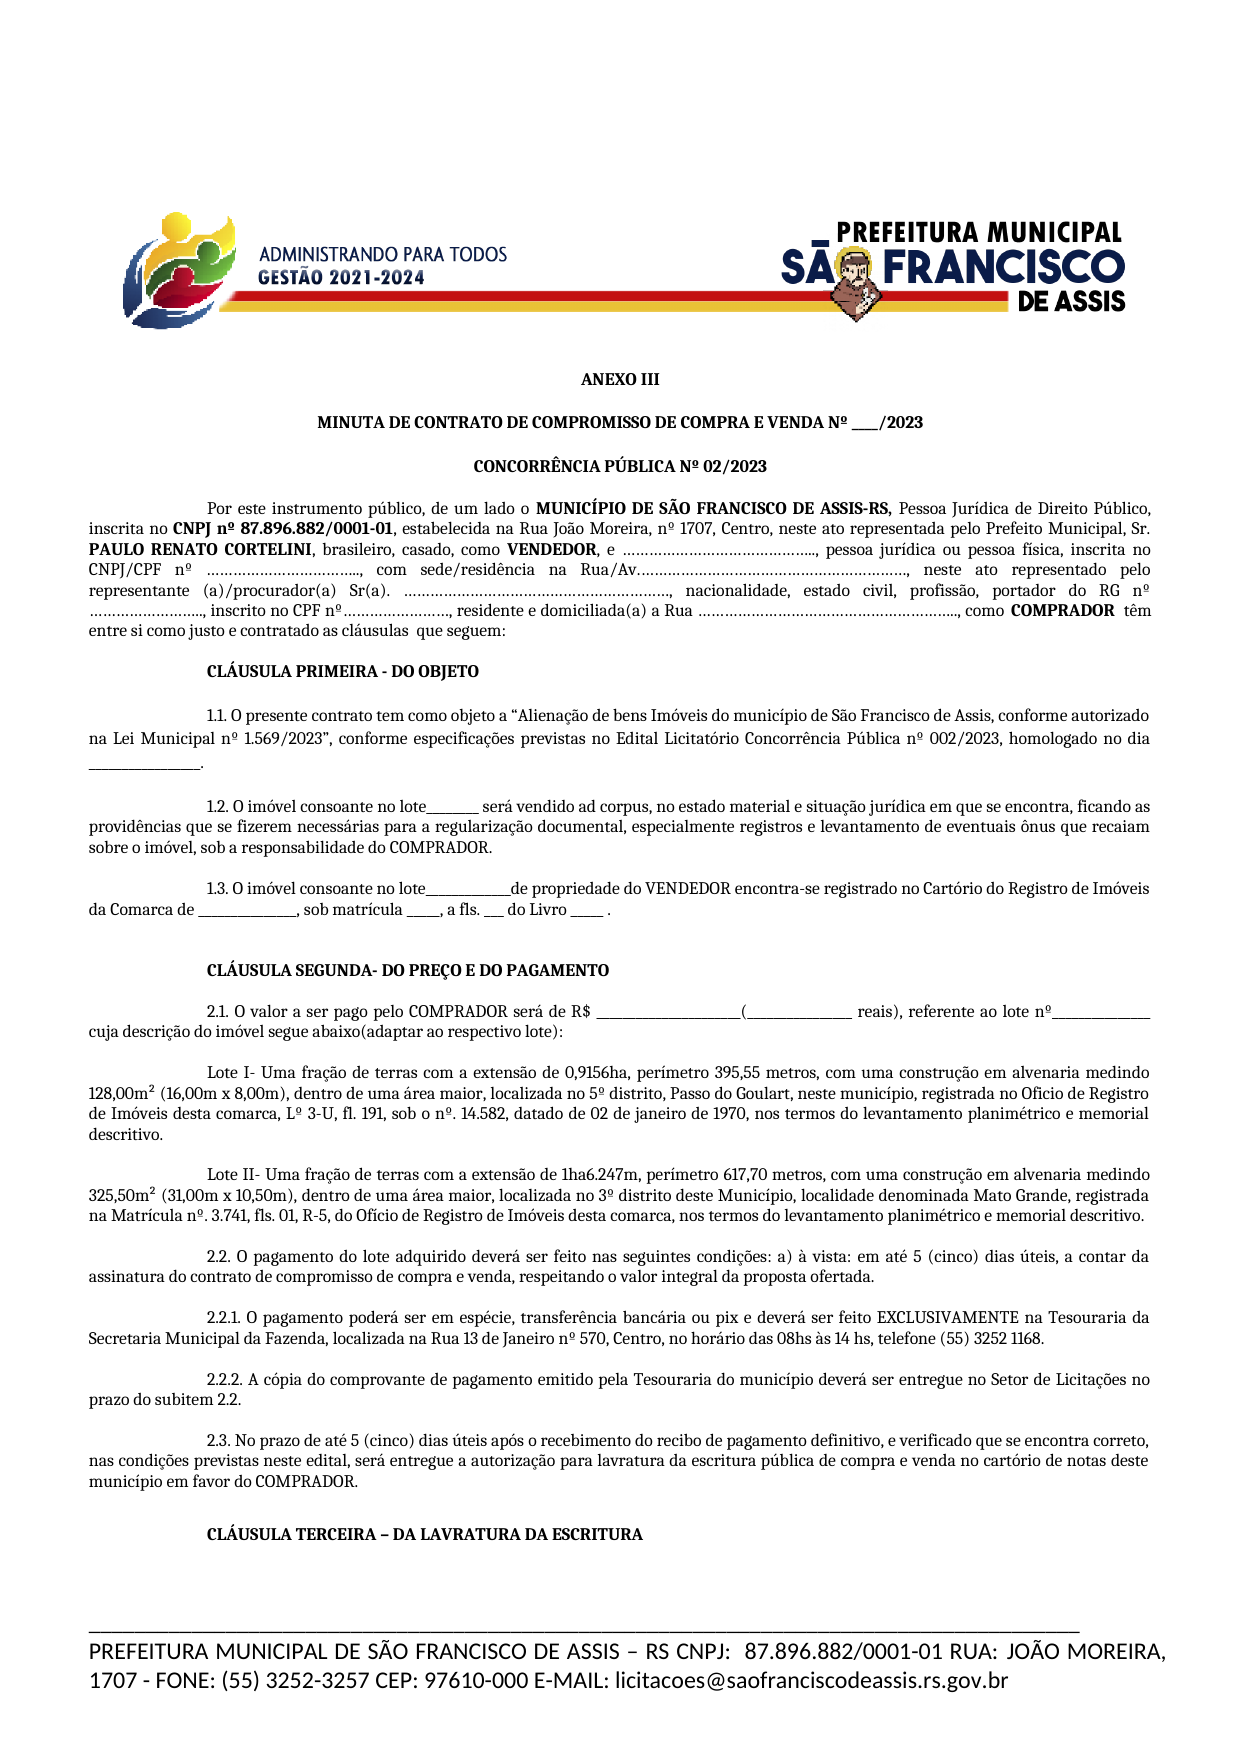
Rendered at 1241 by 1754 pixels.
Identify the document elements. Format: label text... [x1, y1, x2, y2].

text 1.3. O imóvel consoante no lote_____________de propriedade do VENDEDOR encontra-se registrado no Cartório do Registro de Imóveis da Comarca de _______________, sob matrícula _____, a fls. ___ do Livro _____ . [89, 878, 1152, 919]
text CLÁUSULA TERCEIRA – DA LAVRATURA DA ESCRITURA [89, 1524, 1152, 1545]
text CONCORRÊNCIA PÚBLICA Nº 02/2023 [89, 456, 1152, 477]
text 1.2. O imóvel consoante no lote________ será vendido ad corpus, no estado material e situação jurídica em que se encontra, ficando as providências que se fizerem necessárias para a regularização documental, especialmente registros e levantamento de eventuais ônus que recaiam sobre o imóvel, sob a responsabilidade do COMPRADOR. [89, 796, 1152, 858]
text Lote II- Uma fração de terras com a extensão de 1ha6.247m, perímetro 617,70 metros, com uma construção em alvenaria medindo 325,50m² (31,00m x 10,50m), dentro de uma área maior, localizada no 3º distrito deste Município, localidade denominada Mato Grande, registrada na Matrícula nº. 3.741, fls. 01, R-5, do Ofício de Registro de Imóveis desta comarca, nos termos do levantamento planimétrico e memorial descritivo. [89, 1165, 1152, 1226]
text Por este instrumento público, de um lado o MUNICÍPIO DE SÃO FRANCISCO DE ASSIS-RS, Pessoa Jurídica de Direito Público, inscrita no CNPJ nº 87.896.882/0001-01, estabelecida na Rua João Moreira, nº 1707, Centro, neste ato representada pelo Prefeito Municipal, Sr. PAULO RENATO CORTELINI, brasileiro, casado, como VENDEDOR, e …………………………………….., pessoa jurídica ou pessoa física, inscrita no CNPJ/CPF nº …………………………….., com sede/residência na Rua/Av.……………………………………………………, neste ato representado pelo representante (a)/procurador(a) Sr(a). ……………………………………………………, nacionalidade, estado civil, profissão, portador do RG nº …………………….., inscrito no CPF nº……………………, residente e domiciliada(a) a Rua ………………………………………………….., como COMPRADOR têm entre si como justo e contratado as cláusulas que seguem: [89, 498, 1152, 641]
text MINUTA DE CONTRATO DE COMPROMISSO DE COMPRA E VENDA Nº ____/2023 [89, 413, 1152, 433]
text 2.2.1. O pagamento poderá ser em espécie, transferência bancária ou pix e deverá ser feito EXCLUSIVAMENTE na Tesouraria da Secretaria Municipal da Fazenda, localizada na Rua 13 de Janeiro nº 570, Centro, no horário das 08hs às 14 hs, telefone (55) 3252 1168. [89, 1308, 1152, 1348]
text Lote I- Uma fração de terras com a extensão de 0,9156ha, perímetro 395,55 metros, com uma construção em alvenaria medindo 128,00m² (16,00m x 8,00m), dentro de uma área maior, localizada no 5º distrito, Passo do Goulart, neste município, registrada no Oficio de Registro de Imóveis desta comarca, Lº 3-U, fl. 191, sob o nº. 14.582, datado de 02 de janeiro de 1970, nos termos do levantamento planimétrico e memorial descritivo. [89, 1063, 1152, 1144]
text 2.1. O valor a ser pago pelo COMPRADOR será de R$ ______________________(________________ reais), referente ao lote nº_______________ cuja descrição do imóvel segue abaixo(adaptar ao respectivo lote): [89, 1001, 1152, 1042]
text 2.2.2. A cópia do comprovante de pagamento emitido pela Tesouraria do município deverá ser entregue no Setor de Licitações no prazo do subitem 2.2. [89, 1369, 1152, 1410]
text 1.1. O presente contrato tem como objeto a “Alienação de bens Imóveis do município de São Francisco de Assis, conforme autorizado na Lei Municipal nº 1.569/2023”, conforme especificações previstas no Edital Licitatório Concorrência Pública nº 002/2023, homologado no dia _________________. [89, 705, 1152, 773]
text CLÁUSULA PRIMEIRA - DO OBJETO [89, 662, 1152, 682]
text CLÁUSULA SEGUNDA- DO PREÇO E DO PAGAMENTO [89, 961, 1152, 981]
text ANEXO III [89, 369, 1152, 389]
text 2.2. O pagamento do lote adquirido deverá ser feito nas seguintes condições: a) à vista: em até 5 (cinco) dias úteis, a contar da assinatura do contrato de compromisso de compra e venda, respeitando o valor integral da proposta ofertada. [89, 1246, 1152, 1287]
text 2.3. No prazo de até 5 (cinco) dias úteis após o recebimento do recibo de pagamento definitivo, e verificado que se encontra correto, nas condições previstas neste edital, será entregue a autorização para lavratura da escritura pública de compra e venda no cartório de notas deste município em favor do COMPRADOR. [89, 1430, 1152, 1491]
